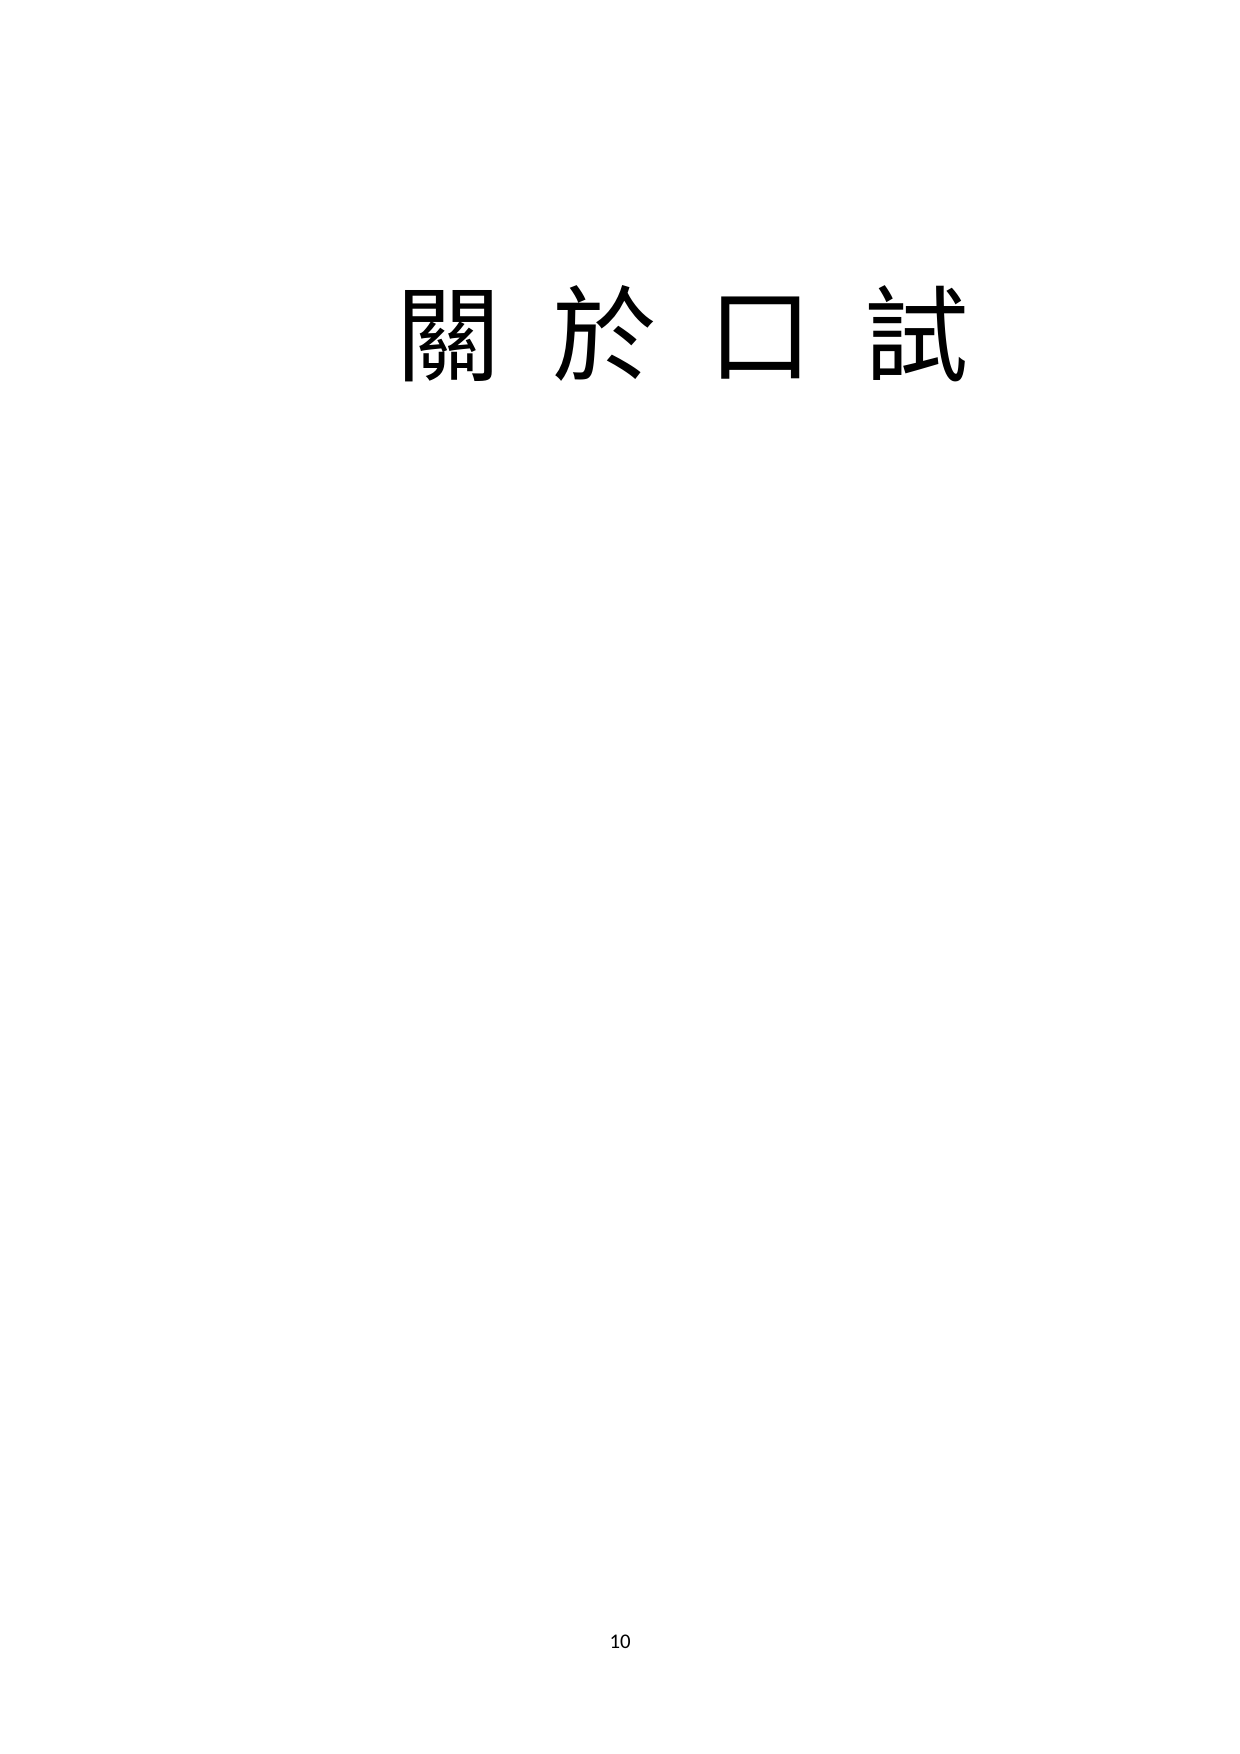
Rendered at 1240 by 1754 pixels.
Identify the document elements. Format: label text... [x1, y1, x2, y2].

text 關 於 口 試 [219, 274, 1146, 399]
